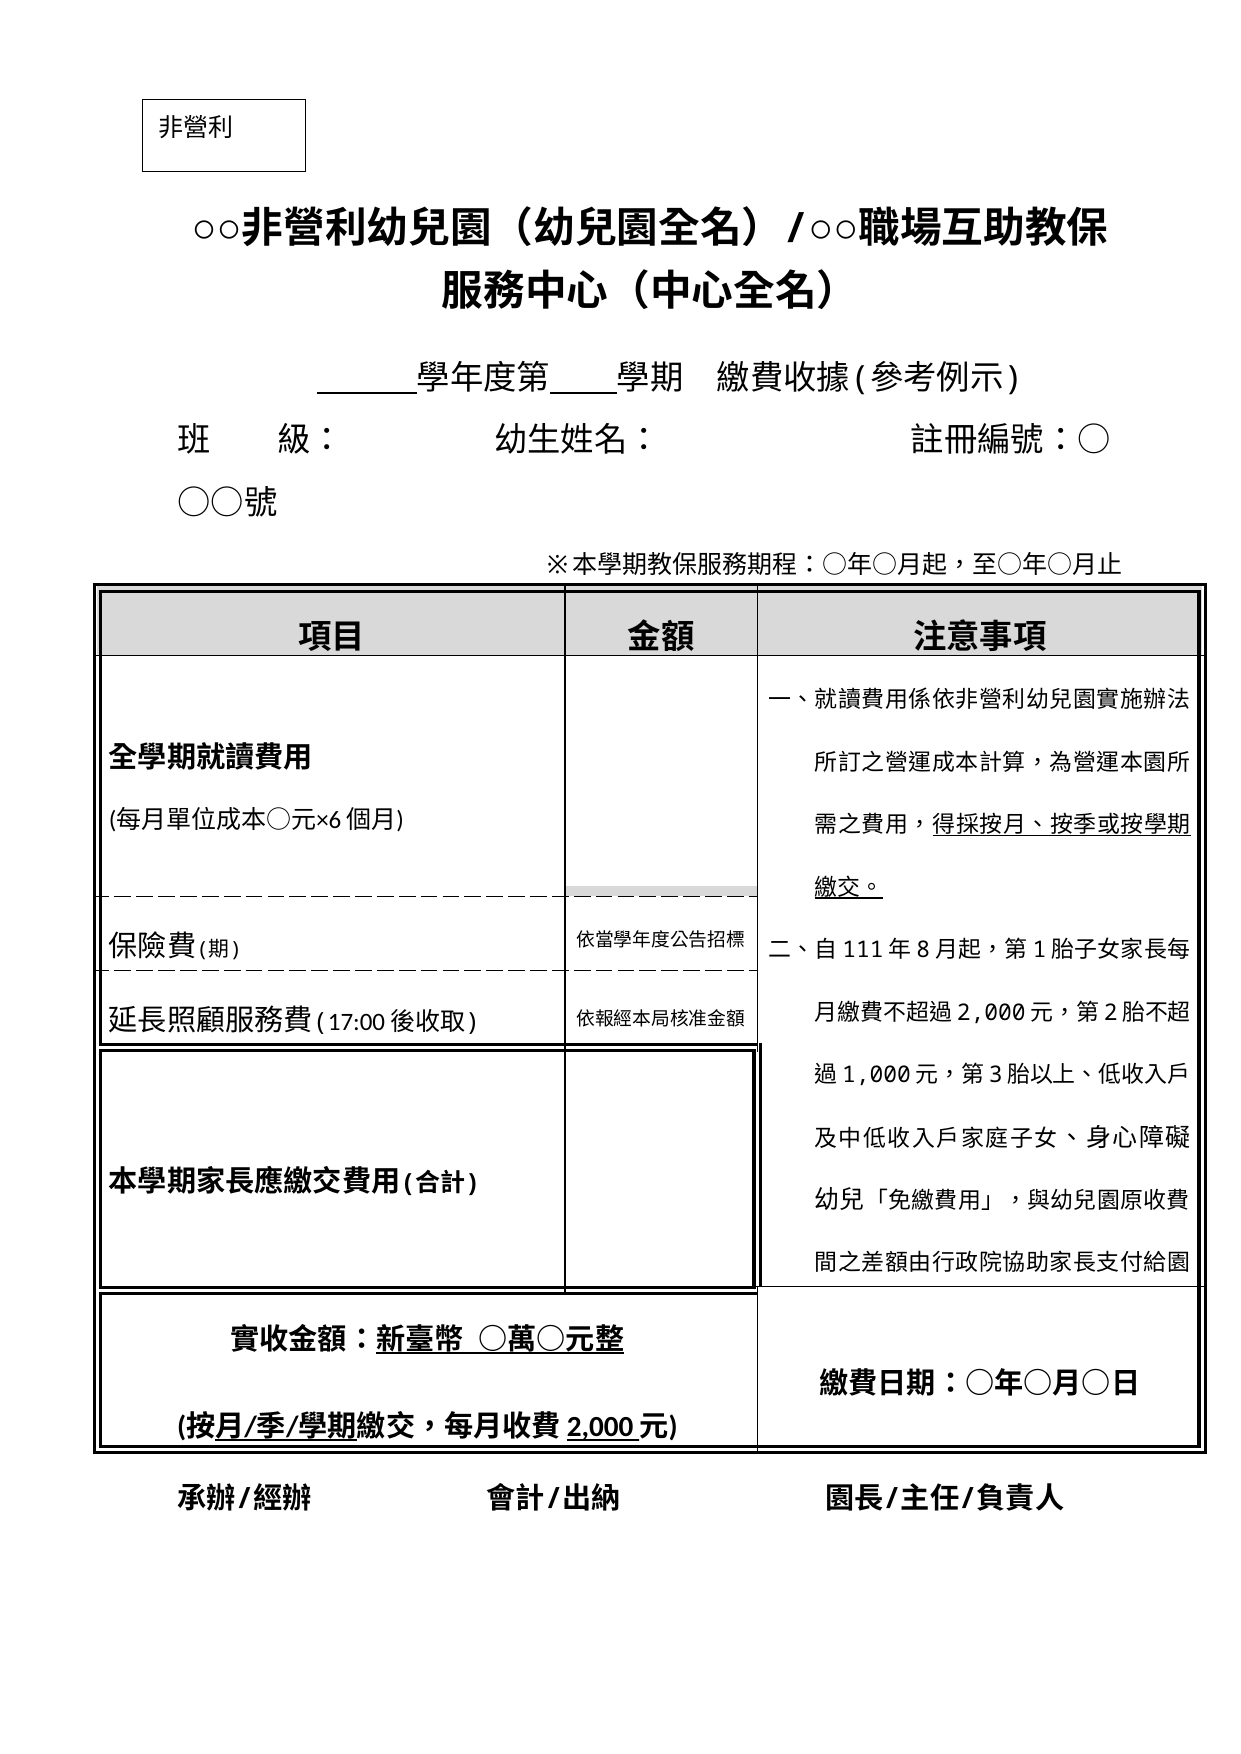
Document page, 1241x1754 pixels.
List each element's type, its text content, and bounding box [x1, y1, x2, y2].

table_cell 實收金額：新臺幣 ○萬○元整 (按月/季/學期繳交，每月收費2,000元) [97, 1286, 564, 1445]
table_header 項目 [97, 586, 564, 655]
table_cell [566, 1046, 757, 1286]
text 承辦/經辦 會計/出納 園長/主任/負責人 [177, 1454, 1122, 1517]
table_cell 依報經本局核准金額 [566, 970, 757, 1043]
text 非營利 [158, 107, 290, 144]
text 學年度第 學期 繳費收據(參考例示) [177, 333, 1122, 396]
table_cell 延長照顧服務費(17:00後收取) [102, 970, 564, 1043]
table_cell 本學期家長應繳交費用(合計) [97, 1043, 564, 1286]
table_header 金額 [566, 593, 757, 655]
text 班 級： 幼生姓名： 註冊編號：○○○號 [177, 396, 1122, 521]
table_cell [566, 656, 757, 886]
table_cell 繳費日期：○年○月○日 [758, 1287, 1197, 1445]
subtitle ○○非營利幼兒園（幼兒園全名）/○○職場互助教保服務中心（中心全名） [177, 183, 1122, 308]
text ※本學期教保服務期程：○年○月起，至○年○月止 [177, 521, 1122, 583]
table_header 注意事項 [758, 586, 1202, 655]
table_cell [566, 1052, 752, 1286]
table_cell [566, 886, 757, 896]
table_cell 就讀費用係依非營利幼兒園實施辦法所訂之營運成本計算，為營運本園所需之費用，得採按月、按季或按學期繳交。 自111年8月起，第1胎子女家長每月繳費不超過2,000元，第2胎不超過1,000元，第3胎以上、低收入戶及中低收入戶家庭子女、身心障礙幼兒「免繳費用」，與幼兒園原收費間之差額由行政院協助家長支付給園方。 保險費依每學年度本市公告招標金額辦理。 本園收退費基準依非營利幼兒園實施辦法及臺中市非營利幼兒園及職場互助教保服務中心收退費基準辦理。 [757, 656, 1197, 1286]
table_header [566, 586, 757, 590]
table_cell 保險費(期) [102, 896, 564, 970]
table_cell 實收金額：新臺幣 ○萬○元整 (按月/季/學期繳交，每月收費2,000元) [102, 1295, 757, 1445]
table_cell 依當學年度公告招標金額 [566, 896, 757, 970]
table_cell 實收金額：新臺幣 ○萬○元整 (按月/季/學期繳交，每月收費2,000元) [566, 1287, 757, 1292]
table_cell 全學期就讀費用 (每月單位成本○元×6個月) [102, 656, 564, 896]
